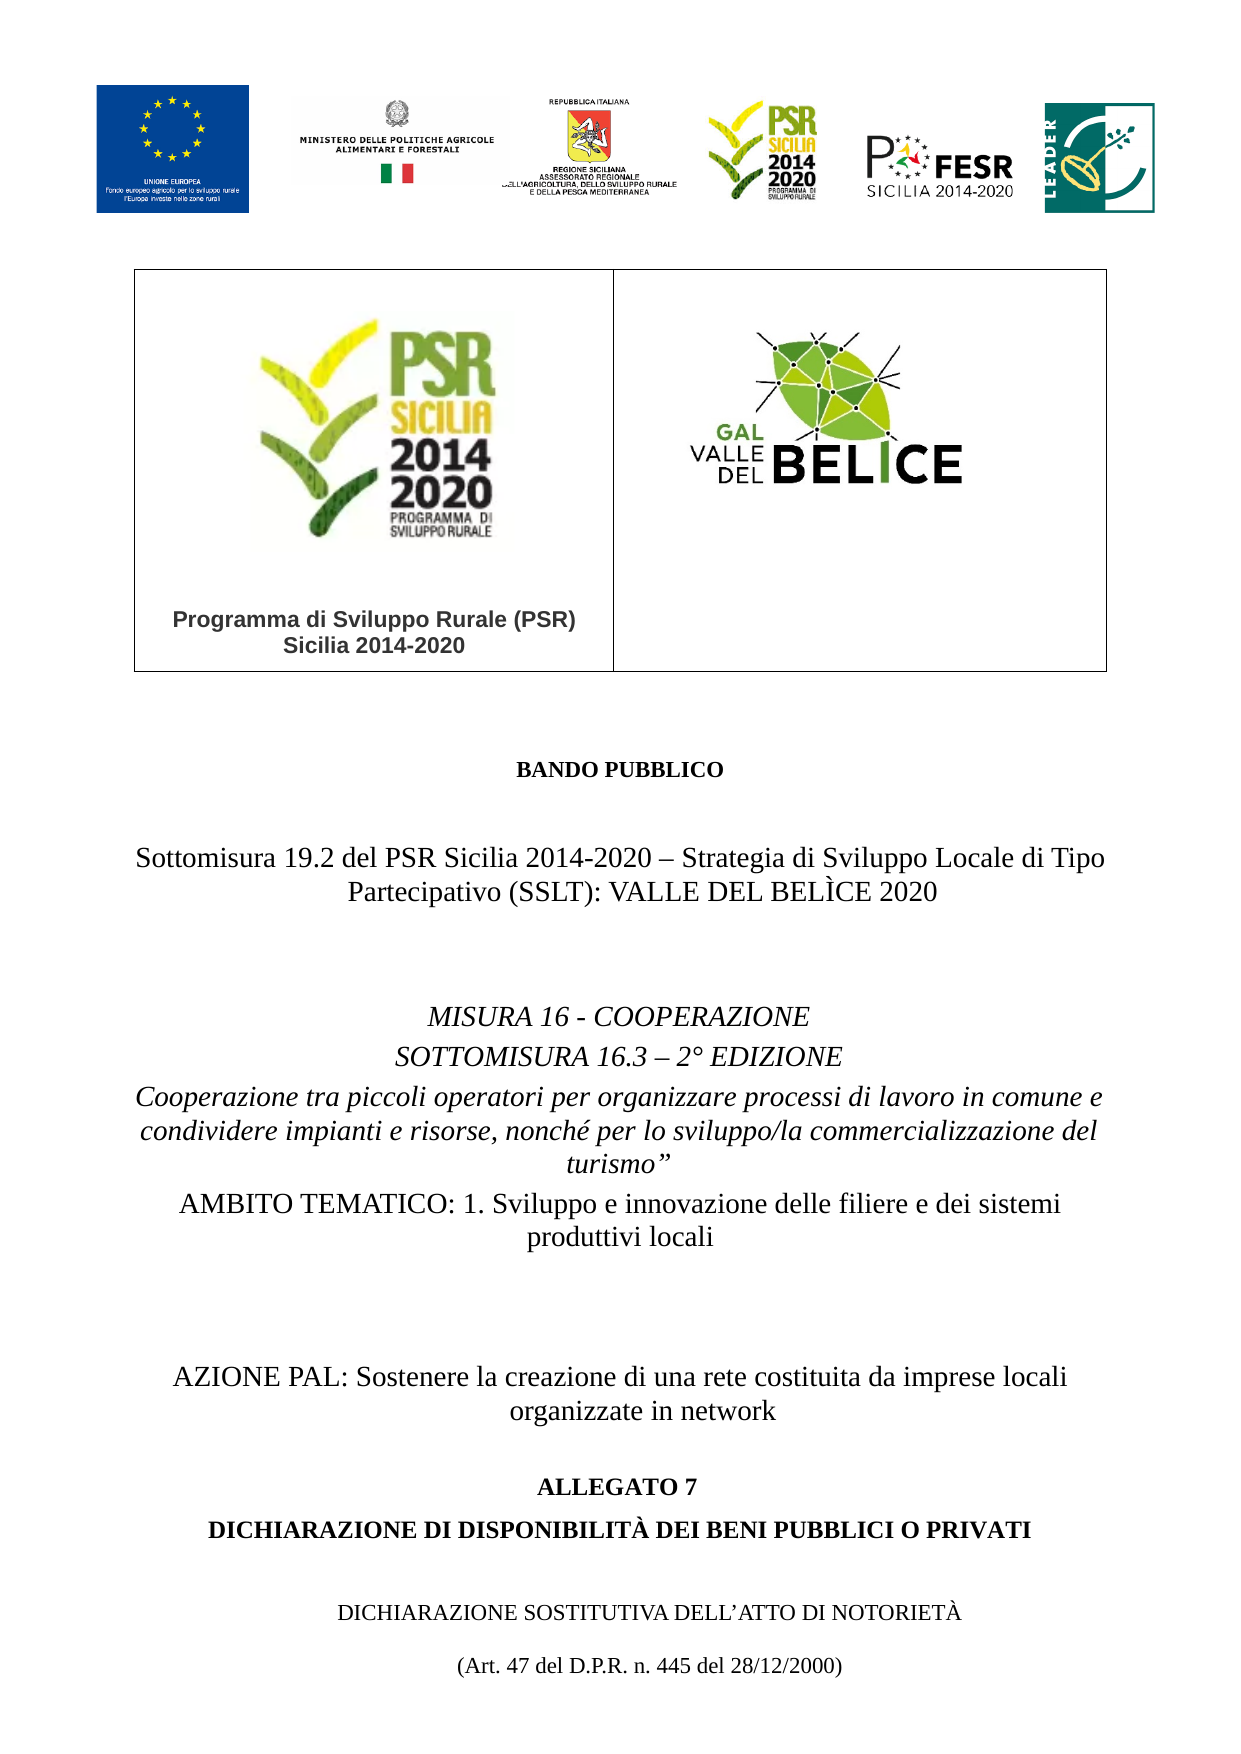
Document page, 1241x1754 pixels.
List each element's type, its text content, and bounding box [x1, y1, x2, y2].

list BANDO PUBBLICO [118, 756, 1122, 782]
list Sottomisura 19.2 del PSR Sicilia 2014-2020 – Strategia di Sviluppo Locale di Tipo Partecipativo (SSLT): VALLE DEL BELÌCE 2020 [118, 841, 1122, 908]
list AZIONE PAL: Sostenere la creazione di una rete costituita da imprese locali organizzate in network [118, 1359, 1122, 1427]
text AMBITO TEMATICO: 1. Sviluppo e innovazione delle filiere e dei sistemi produttivi locali [118, 1186, 1122, 1253]
table_header Programma di Sviluppo Rurale (PSR) Sicilia 2014-2020 [135, 270, 613, 671]
text SOTTOMISURA 16.3 – 2° EDIZIONE [118, 1039, 1122, 1073]
text DICHIARAZIONE DI DISPONIBILITÀ DEI BENI PUBBLICI O PRIVATI [118, 1515, 1122, 1544]
text Cooperazione tra piccoli operatori per organizzare processi di lavoro in comune e condividere impianti e risorse, nonché per lo sviluppo/la commercializzazione del turismo” [118, 1079, 1122, 1180]
table_header [614, 270, 1106, 671]
text DICHIARAZIONE SOSTITUTIVA DELL’ATTO DI NOTORIETÀ [118, 1599, 1181, 1625]
text MISURA 16 - COOPERAZIONE [118, 999, 1122, 1033]
text (Art. 47 del D.P.R. n. 445 del 28/12/2000) [118, 1652, 1181, 1678]
text ALLEGATO 7 [118, 1472, 1122, 1501]
